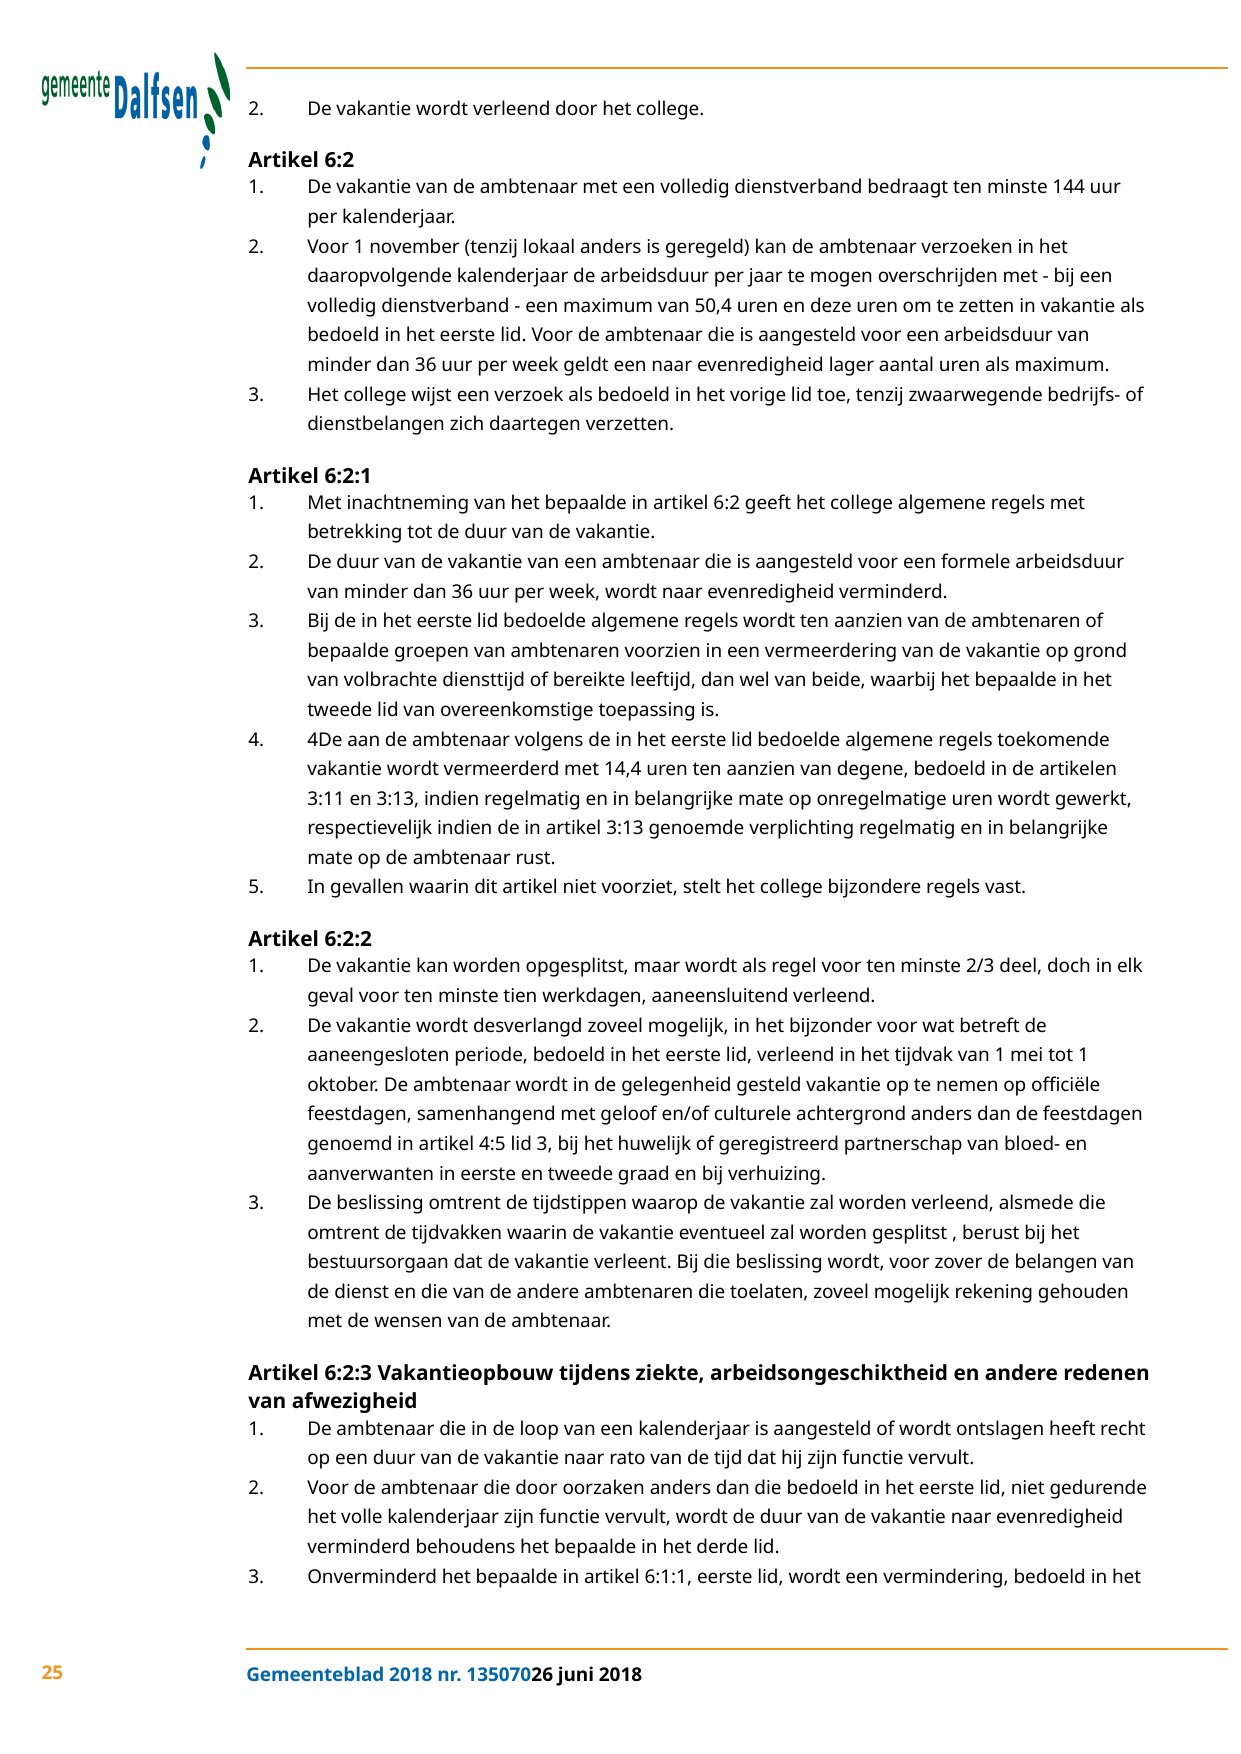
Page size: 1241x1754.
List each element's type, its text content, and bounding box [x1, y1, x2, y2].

text Artikel 6:2:1 [248, 461, 1152, 489]
list De duur van de vakantie van een ambtenaar die is aangesteld voor een formele arbeidsduur van minder dan 36 uur per week, wordt naar evenredigheid verminderd. [248, 548, 1152, 604]
list In gevallen waarin dit artikel niet voorziet, stelt het college bijzondere regels vast. [248, 874, 1152, 899]
list De beslissing omtrent de tijdstippen waarop de vakantie zal worden verleend, alsmede die omtrent de tijdvakken waarin de vakantie eventueel zal worden gesplitst , berust bij het bestuursorgaan dat de vakantie verleent. Bij die beslissing wordt, voor zover de belangen van de dienst en die van de andere ambtenaren die toelaten, zoveel mogelijk rekening gehouden met de wensen van de ambtenaar. [248, 1189, 1152, 1333]
list Het college wijst een verzoek als bedoeld in het vorige lid toe, tenzij zwaarwegende bedrijfs- of dienstbelangen zich daartegen verzetten. [248, 381, 1152, 436]
list De vakantie wordt desverlangd zoveel mogelijk, in het bijzonder voor wat betreft de aaneengesloten periode, bedoeld in het eerste lid, verleend in het tijdvak van 1 mei tot 1 oktober. De ambtenaar wordt in de gelegenheid gesteld vakantie op te nemen op officiële feestdagen, samenhangend met geloof en/of culturele achtergrond anders dan de feestdagen genoemd in artikel 4:5 lid 3, bij het huwelijk of geregistreerd partnerschap van bloed- en aanverwanten in eerste en tweede graad en bij verhuizing. [248, 1012, 1152, 1185]
list De ambtenaar die in de loop van een kalenderjaar is aangesteld of wordt ontslagen heeft recht op een duur van de vakantie naar rato van de tijd dat hij zijn functie vervult. [248, 1415, 1152, 1470]
list Met inachtneming van het bepaalde in artikel 6:2 geeft het college algemene regels met betrekking tot de duur van de vakantie. [248, 489, 1152, 544]
picture [41, 47, 231, 172]
list De vakantie kan worden opgesplitst, maar wordt als regel voor ten minste 2/3 deel, doch in elk geval voor ten minste tien werkdagen, aaneensluitend verleend. [248, 953, 1152, 1008]
text Artikel 6:2 [248, 145, 1152, 174]
list De vakantie wordt verleend door het college. [248, 95, 1152, 121]
text Artikel 6:2:3 Vakantieopbouw tijdens ziekte, arbeidsongeschiktheid en andere redenen van afwezigheid [248, 1358, 1152, 1415]
list Onverminderd het bepaalde in artikel 6:1:1, eerste lid, wordt een vermindering, bedoeld in het [248, 1563, 1152, 1588]
list Voor 1 november (tenzij lokaal anders is geregeld) kan de ambtenaar verzoeken in het daaropvolgende kalenderjaar de arbeidsduur per jaar te mogen overschrijden met - bij een volledig dienstverband - een maximum van 50,4 uren en deze uren om te zetten in vakantie als bedoeld in het eerste lid. Voor de ambtenaar die is aangesteld voor een arbeidsduur van minder dan 36 uur per week geldt een naar evenredigheid lager aantal uren als maximum. [248, 233, 1152, 377]
list 4De aan de ambtenaar volgens de in het eerste lid bedoelde algemene regels toekomende vakantie wordt vermeerderd met 14,4 uren ten aanzien van degene, bedoeld in de artikelen 3:11 en 3:13, indien regelmatig en in belangrijke mate op onregelmatige uren wordt gewerkt, respectievelijk indien de in artikel 3:13 genoemde verplichting regelmatig en in belangrijke mate op de ambtenaar rust. [248, 726, 1152, 870]
text Artikel 6:2:2 [248, 924, 1152, 953]
list Voor de ambtenaar die door oorzaken anders dan die bedoeld in het eerste lid, niet gedurende het volle kalenderjaar zijn functie vervult, wordt de duur van de vakantie naar evenredigheid verminderd behoudens het bepaalde in het derde lid. [248, 1474, 1152, 1559]
list Bij de in het eerste lid bedoelde algemene regels wordt ten aanzien van de ambtenaren of bepaalde groepen van ambtenaren voorzien in een vermeerdering van de vakantie op grond van volbrachte diensttijd of bereikte leeftijd, dan wel van beide, waarbij het bepaalde in het tweede lid van overeenkomstige toepassing is. [248, 607, 1152, 722]
list De vakantie van de ambtenaar met een volledig dienstverband bedraagt ten minste 144 uur per kalenderjaar. [248, 174, 1152, 229]
